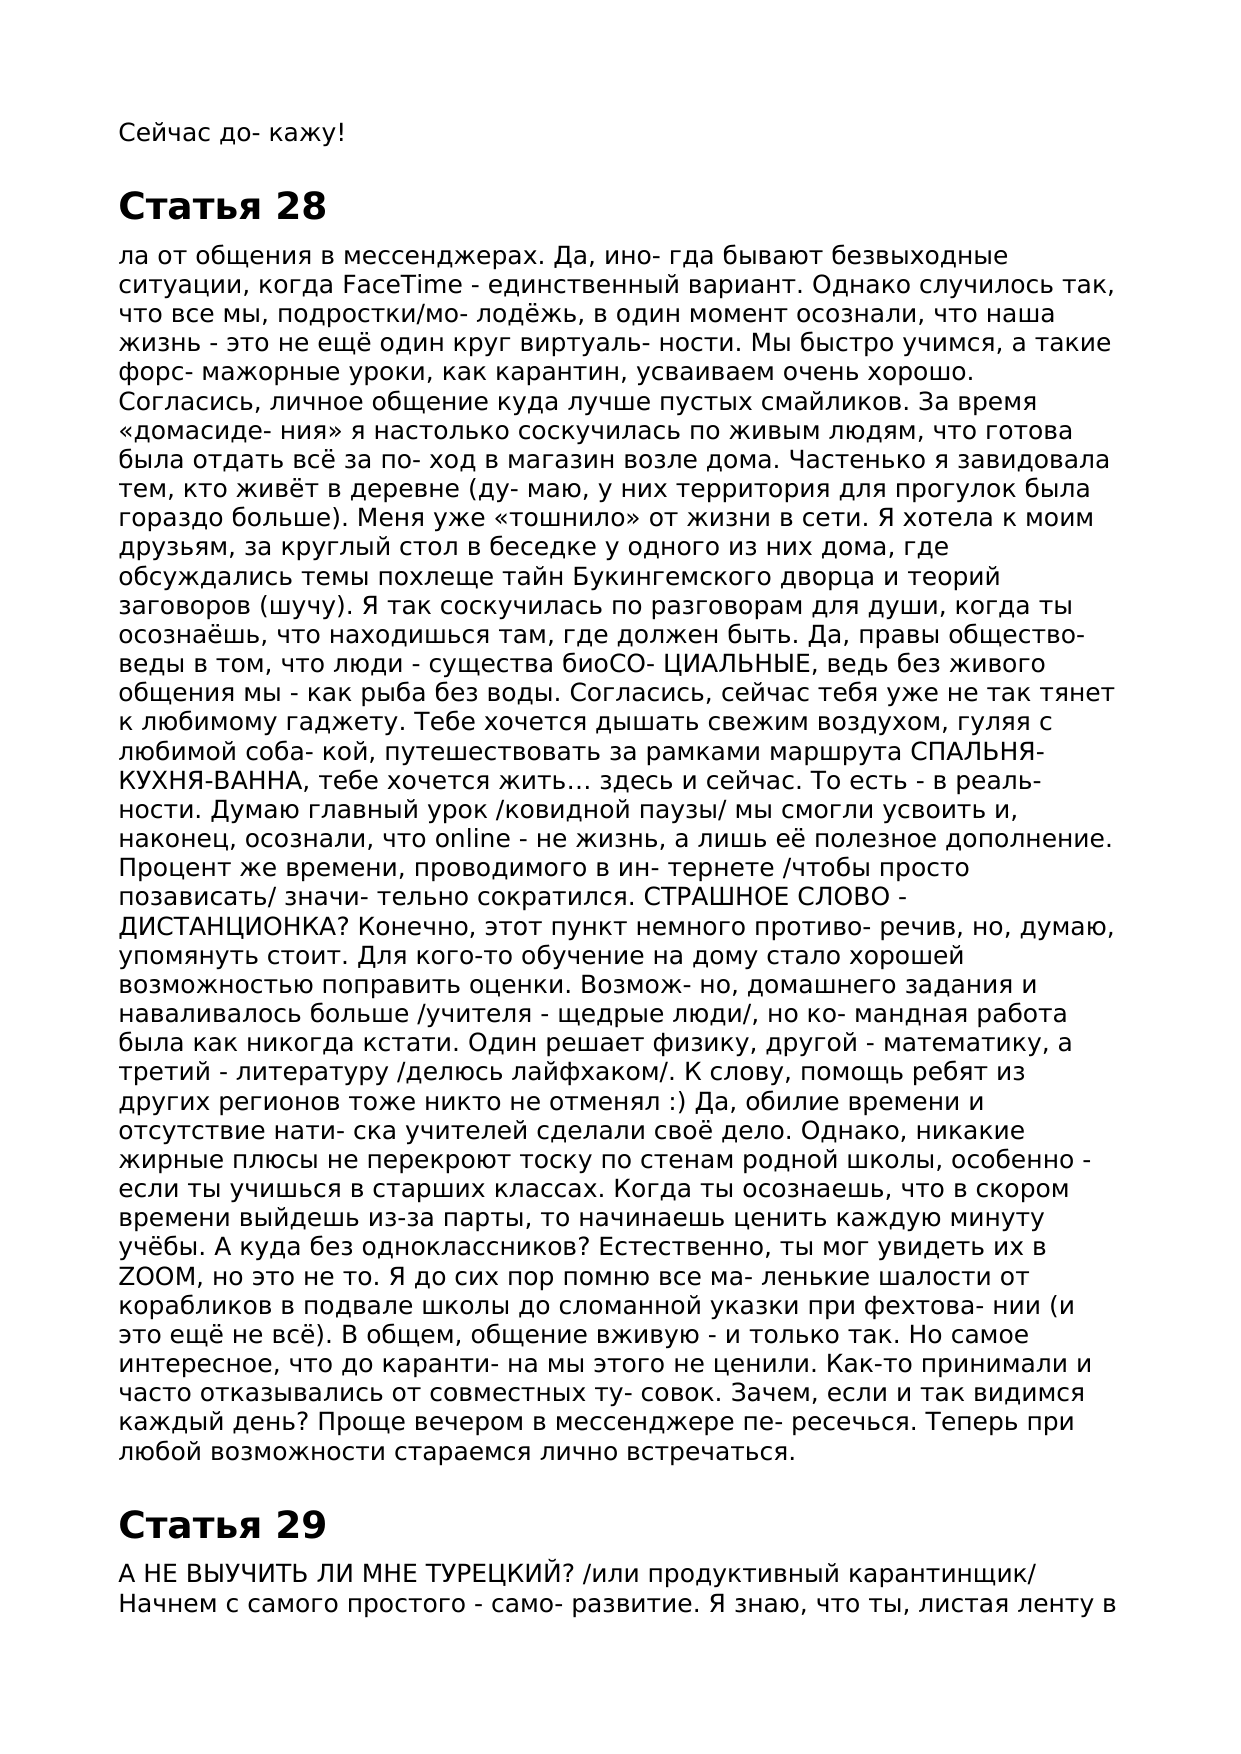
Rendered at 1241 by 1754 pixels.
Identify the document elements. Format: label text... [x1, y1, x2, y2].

text А НЕ ВЫУЧИТЬ ЛИ МНЕ ТУРЕЦКИЙ? /или продуктивный карантинщик/ Начнем с самого простого - само- развитие. Я знаю, что ты, листая ленту в [118, 1559, 1122, 1618]
subtitle Статья 28 [118, 185, 1122, 228]
text Сейчас до- кажу! [118, 118, 1122, 147]
text ла от общения в мессенджерах. Да, ино- гда бывают безвыходные ситуации, когда FaceTime - единственный вариант. Однако случилось так, что все мы, подростки/мо- лодёжь, в один момент осознали, что наша жизнь - это не ещё один круг виртуаль- ности. Мы быстро учимся, а такие форс- мажорные уроки, как карантин, усваиваем очень хорошо. Согласись, личное общение куда лучше пустых смайликов. За время «домасиде- ния» я настолько соскучилась по живым людям, что готова была отдать всё за по- ход в магазин возле дома. Частенько я завидовала тем, кто живёт в деревне (ду- маю, у них территория для прогулок была гораздо больше). Меня уже «тошнило» от жизни в сети. Я хотела к моим друзьям, за круглый стол в беседке у одного из них дома, где обсуждались темы похлеще тайн Букингемского дворца и теорий заговоров (шучу). Я так соскучилась по разговорам для души, когда ты осознаёшь, что находишься там, где должен быть. Да, правы общество- веды в том, что люди - существа биоСО- ЦИАЛЬНЫЕ, ведь без живого общения мы - как рыба без воды. Согласись, сейчас тебя уже не так тянет к любимому гаджету. Тебе хочется дышать свежим воздухом, гуляя с любимой соба- кой, путешествовать за рамками маршрута СПАЛЬНЯ-КУХНЯ-ВАННА, тебе хочется жить… здесь и сейчас. То есть - в реаль- ности. Думаю главный урок /ковидной паузы/ мы смогли усвоить и, наконец, осознали, что online - не жизнь, а лишь её полезное дополнение. Процент же времени, проводимого в ин- тернете /чтобы просто позависать/ значи- тельно сократился. СТРАШНОЕ СЛОВО - ДИСТАНЦИОНКА? Конечно, этот пункт немного противо- речив, но, думаю, упомянуть стоит. Для кого-то обучение на дому стало хорошей возможностью поправить оценки. Возмож- но, домашнего задания и наваливалось больше /учителя - щедрые люди/, но ко- мандная работа была как никогда кстати. Один решает физику, другой - математику, а третий - литературу /делюсь лайфхаком/. К слову, помощь ребят из других регионов тоже никто не отменял :) Да, обилие времени и отсутствие нати- ска учителей сделали своё дело. Однако, никакие жирные плюсы не перекроют тоску по стенам родной школы, особенно - если ты учишься в старших классах. Когда ты осознаешь, что в скором времени выйдешь из-за парты, то начинаешь ценить каждую минуту учёбы. А куда без одноклассников? Естественно, ты мог увидеть их в ZOOM, но это не то. Я до сих пор помню все ма- ленькие шалости от корабликов в подвале школы до сломанной указки при фехтова- нии (и это ещё не всё). В общем, общение вживую - и только так. Но самое интересное, что до каранти- на мы этого не ценили. Как-то принимали и часто отказывались от совместных ту- совок. Зачем, если и так видимся каждый день? Проще вечером в мессенджере пе- ресечься. Теперь при любой возможности стараемся лично встречаться. [118, 241, 1122, 1466]
subtitle Статья 29 [118, 1503, 1122, 1547]
